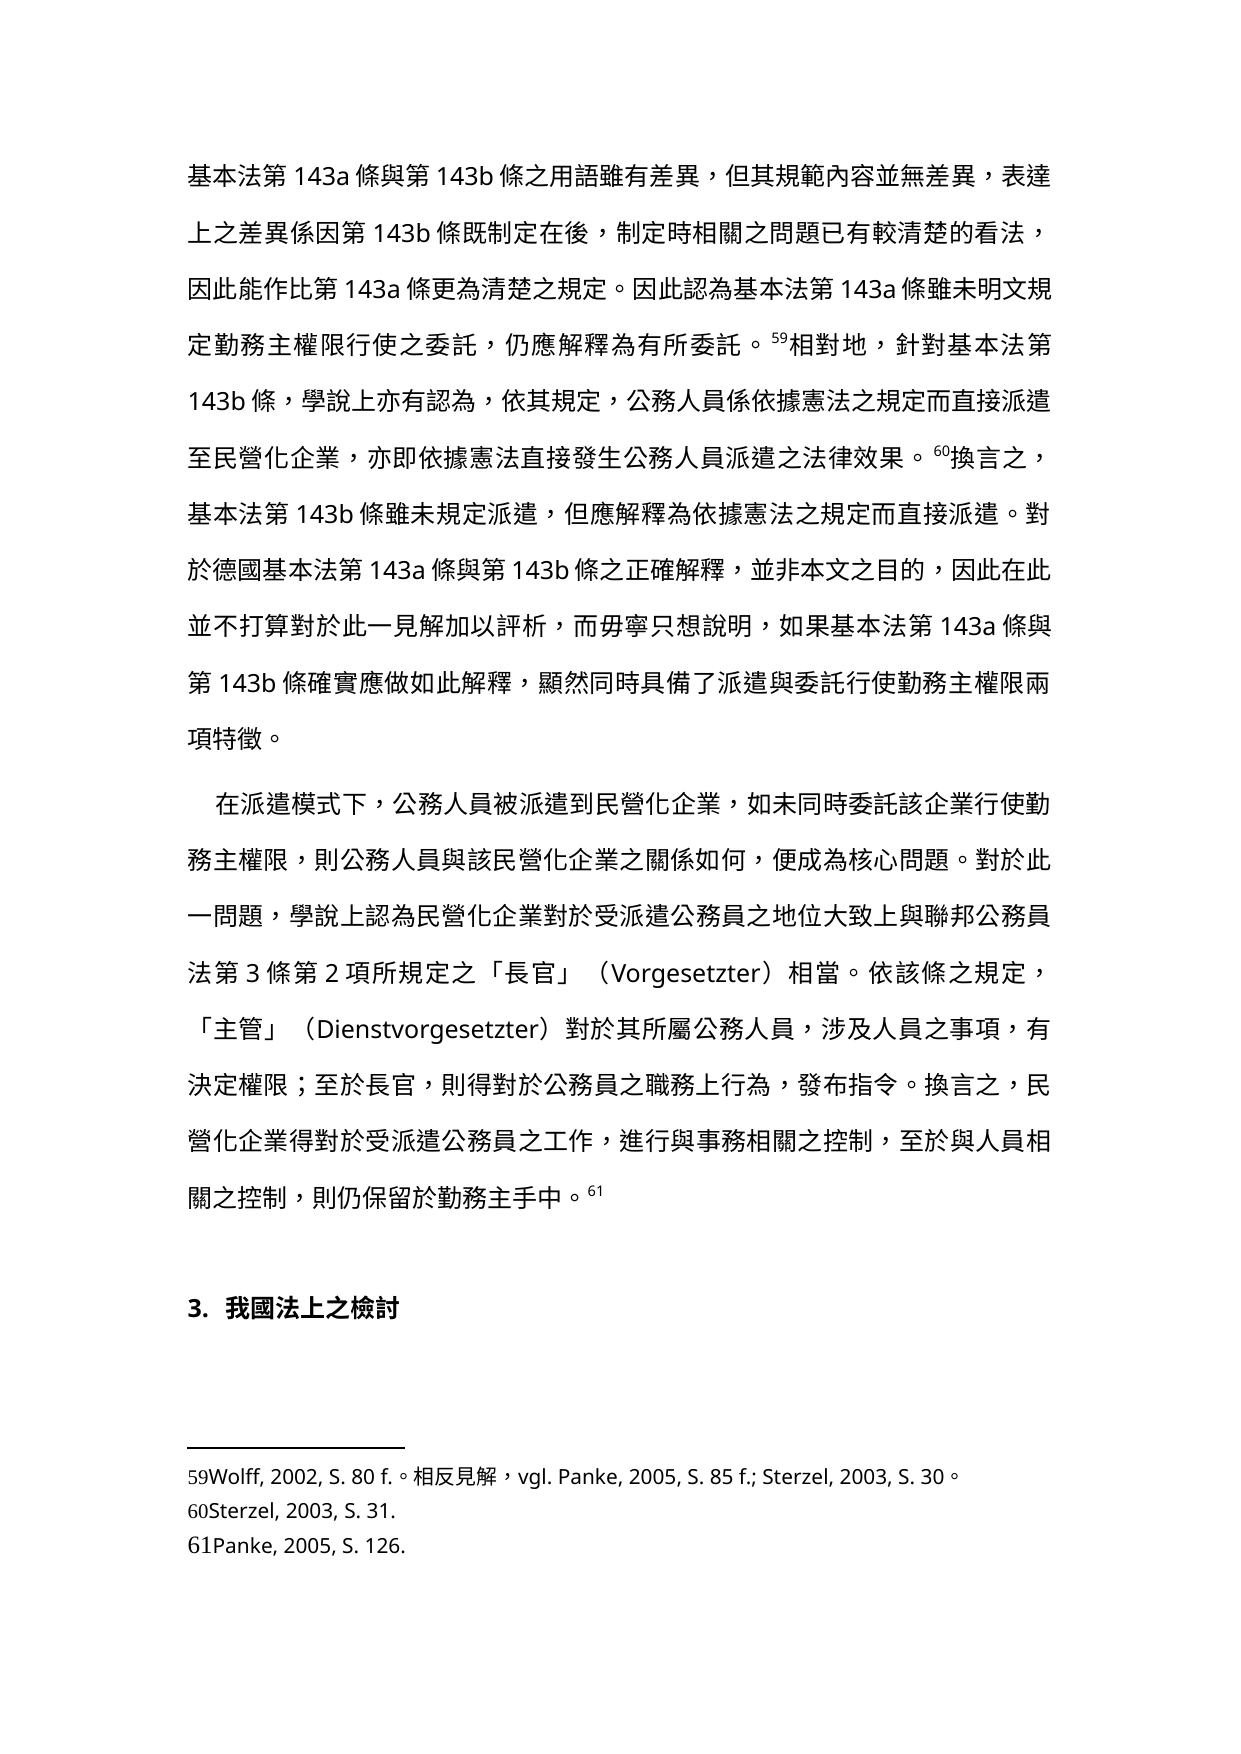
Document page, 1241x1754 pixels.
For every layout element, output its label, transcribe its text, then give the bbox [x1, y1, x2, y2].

text Panke, 2005, S. 126. [187, 1530, 1053, 1559]
text Sterzel, 2003, S. 31. [187, 1496, 1053, 1524]
text Wolff, 2002, S. 80 f.。相反見解，vgl. Panke, 2005, S. 85 f.; Sterzel, 2003, S. 30。 [187, 1460, 1053, 1490]
text 在派遣模式下，公務人員被派遣到民營化企業，如未同時委託該企業行使勤務主權限，則公務人員與該民營化企業之關係如何，便成為核心問題。對於此一問題，學說上認為民營化企業對於受派遣公務員之地位大致上與聯邦公務員法第3條第2項所規定之「長官」（Vorgesetzter）相當。依該條之規定，「主管」（Dienstvorgesetzter）對於其所屬公務人員，涉及人員之事項，有決定權限；至於長官，則得對於公務員之職務上行為，發布指令。換言之，民營化企業得對於受派遣公務員之工作，進行與事務相關之控制，至於與人員相關之控制，則仍保留於勤務主手中。 [187, 777, 1053, 1209]
text 以上兩種模式，乃是各自從不同角度所作之觀察，並非相對立之模式。因此在具體型態中，同時具備兩種模式之特徵，並非不可能。例如，學說上有主張，基本法第143a條與第143b條之用語雖有差異，但其規範內容並無差異，表達上之差異係因第143b條既制定在後，制定時相關之問題已有較清楚的看法，因此能作比第143a條更為清楚之規定。因此認為基本法第143a條雖未明文規定勤務主權限行使之委託，仍應解釋為有所委託。相對地，針對基本法第143b條，學說上亦有認為，依其規定，公務人員係依據憲法之規定而直接派遣至民營化企業，亦即依據憲法直接發生公務人員派遣之法律效果。換言之，基本法第143b條雖未規定派遣，但應解釋為依據憲法之規定而直接派遣。對於德國基本法第143a條與第143b條之正確解釋，並非本文之目的，因此在此並不打算對於此一見解加以評析，而毋寧只想說明，如果基本法第143a條與第143b條確實應做如此解釋，顯然同時具備了派遣與委託行使勤務主權限兩項特徵。 [187, 150, 1053, 750]
list 我國法上之檢討 [187, 1281, 1053, 1319]
